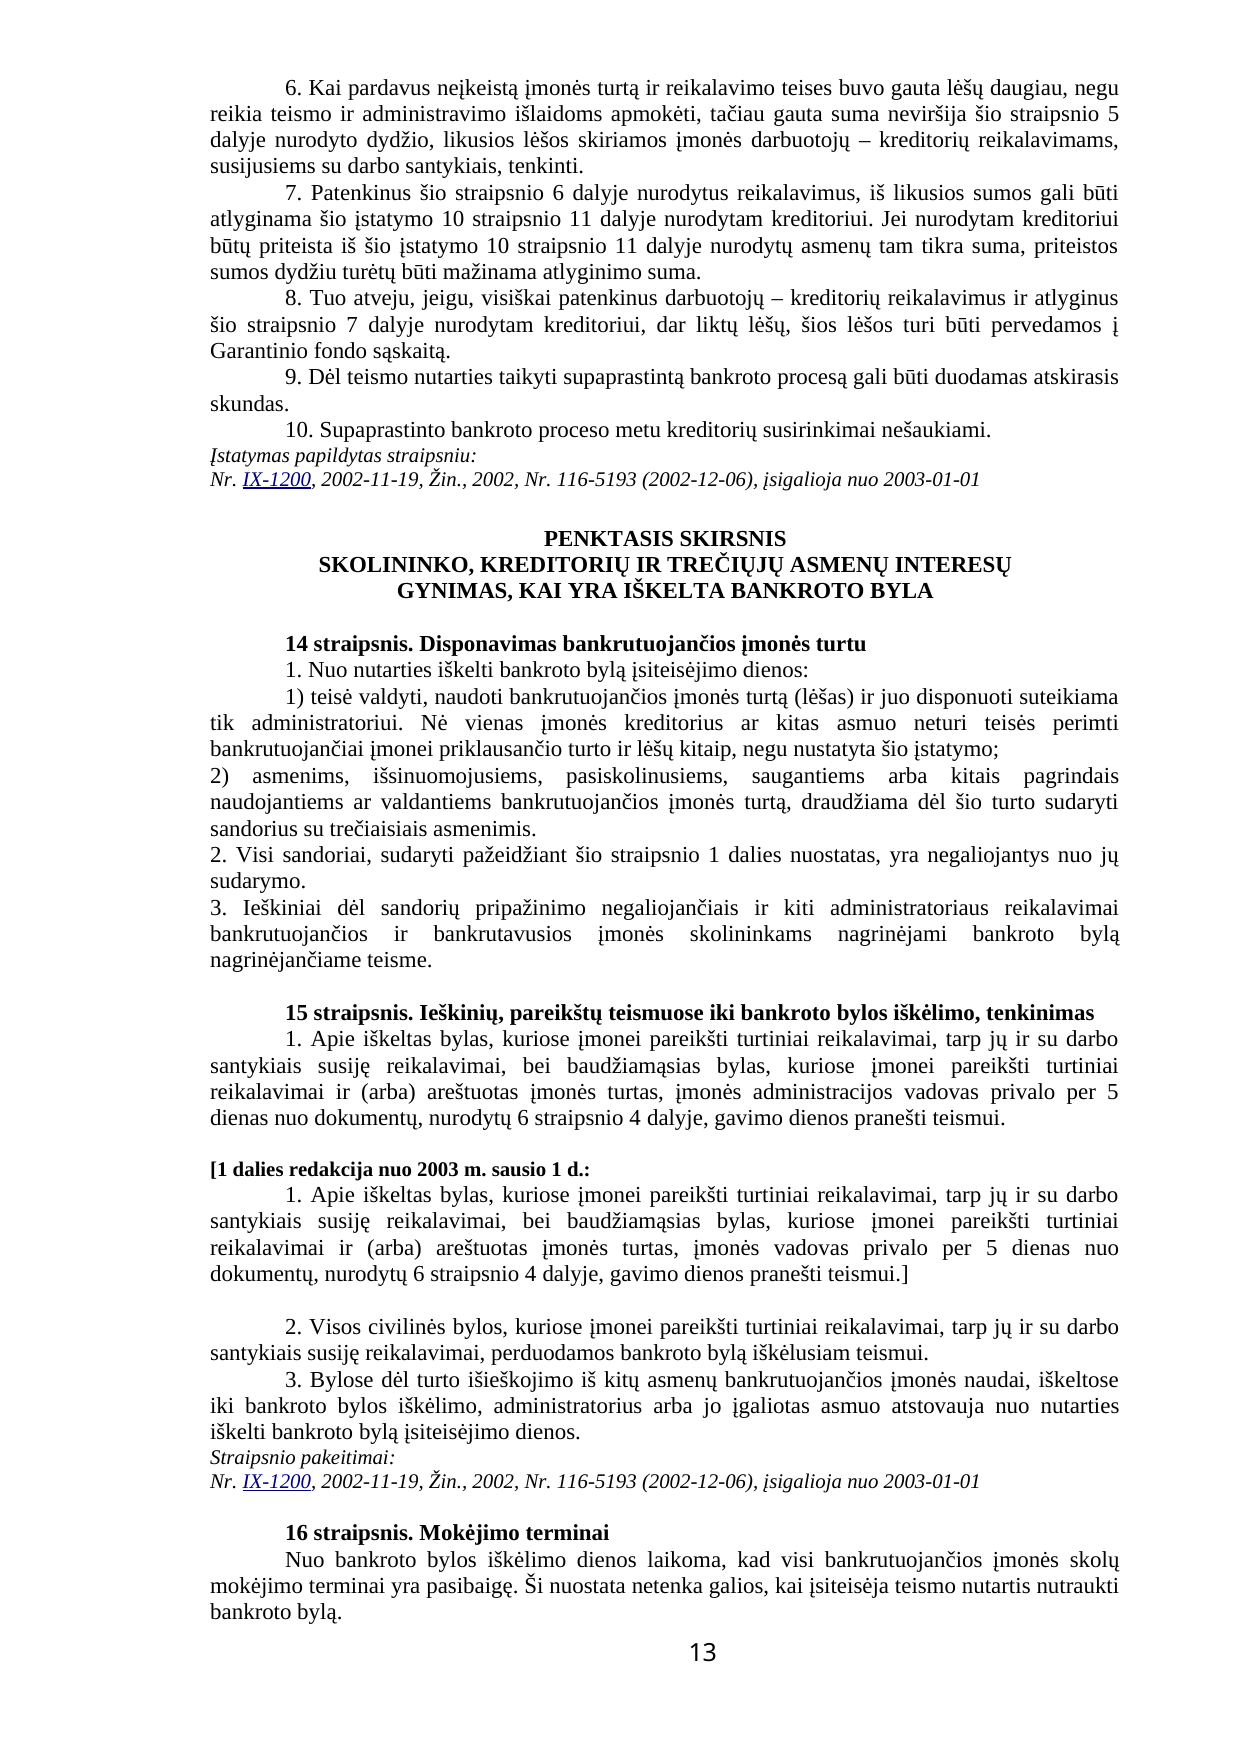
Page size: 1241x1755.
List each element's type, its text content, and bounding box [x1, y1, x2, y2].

text Įstatymas papildytas straipsniu: [210, 442, 1120, 467]
text 1) teisė valdyti, naudoti bankrutuojančios įmonės turtą (lėšas) ir juo disponuoti suteikiama tik administratoriui. Nė vienas įmonės kreditorius ar kitas asmuo neturi teisės perimti bankrutuojančiai įmonei priklausančio turto ir lėšų kitaip, negu nustatyta šio įstatymo; [210, 683, 1120, 762]
text 2. Visos civilinės bylos, kuriose įmonei pareikšti turtiniai reikalavimai, tarp jų ir su darbo santykiais susiję reikalavimai, perduodamos bankroto bylą iškėlusiam teismui. [210, 1313, 1120, 1366]
text 3. Bylose dėl turto išieškojimo iš kitų asmenų bankrutuojančios įmonės naudai, iškeltose iki bankroto bylos iškėlimo, administratorius arba jo įgaliotas asmuo atstovauja nuo nutarties iškelti bankroto bylą įsiteisėjimo dienos. [210, 1366, 1120, 1445]
text [1 dalies redakcija nuo 2003 m. sausio 1 d.: [210, 1157, 1120, 1181]
subtitle GYNIMAS, KAI YRA IŠKELTA BANKROTO BYLA [210, 577, 1120, 604]
text 6. Kai pardavus neįkeistą įmonės turtą ir reikalavimo teises buvo gauta lėšų daugiau, negu reikia teismo ir administravimo išlaidoms apmokėti, tačiau gauta suma neviršija šio straipsnio 5 dalyje nurodyto dydžio, likusios lėšos skiriamos įmonės darbuotojų – kreditorių reikalavimams, susijusiems su darbo santykiais, tenkinti. [210, 73, 1120, 179]
text 1. Nuo nutarties iškelti bankroto bylą įsiteisėjimo dienos: [210, 656, 1120, 683]
subtitle Penktasis SKIRSNIS [210, 525, 1120, 551]
text 2. Visi sandoriai, sudaryti pažeidžiant šio straipsnio 1 dalies nuostatas, yra negaliojantys nuo jų sudarymo. [210, 841, 1120, 894]
text 16 straipsnis. Mokėjimo terminai [210, 1519, 1120, 1546]
text 3. Ieškiniai dėl sandorių pripažinimo negaliojančiais ir kiti administratoriaus reikalavimai bankrutuojančios ir bankrutavusios įmonės skolininkams nagrinėjami bankroto bylą nagrinėjančiame teisme. [210, 894, 1120, 973]
text 10. Supaprastinto bankroto proceso metu kreditorių susirinkimai nešaukiami. [210, 416, 1120, 442]
text 7. Patenkinus šio straipsnio 6 dalyje nurodytus reikalavimus, iš likusios sumos gali būti atlyginama šio įstatymo 10 straipsnio 11 dalyje nurodytam kreditoriui. Jei nurodytam kreditoriui būtų priteista iš šio įstatymo 10 straipsnio 11 dalyje nurodytų asmenų tam tikra suma, priteistos sumos dydžiu turėtų būti mažinama atlyginimo suma. [210, 179, 1120, 284]
text Straipsnio pakeitimai: [210, 1445, 1120, 1469]
text 1. Apie iškeltas bylas, kuriose įmonei pareikšti turtiniai reikalavimai, tarp jų ir su darbo santykiais susiję reikalavimai, bei baudžiamąsias bylas, kuriose įmonei pareikšti turtiniai reikalavimai ir (arba) areštuotas įmonės turtas, įmonės administracijos vadovas privalo per 5 dienas nuo dokumentų, nurodytų 6 straipsnio 4 dalyje, gavimo dienos pranešti teismui. [210, 1025, 1120, 1131]
text Nr. IX-1200, 2002-11-19, Žin., 2002, Nr. 116-5193 (2002-12-06), įsigalioja nuo 2003-01-01 [210, 467, 1120, 491]
subtitle 15 straipsnis. Ieškinių, pareikštų teismuose iki bankroto bylos iškėlimo, tenkinimas [285, 999, 1120, 1025]
text 8. Tuo atveju, jeigu, visiškai patenkinus darbuotojų – kreditorių reikalavimus ir atlyginus šio straipsnio 7 dalyje nurodytam kreditoriui, dar liktų lėšų, šios lėšos turi būti pervedamos į Garantinio fondo sąskaitą. [210, 284, 1120, 363]
text 2) asmenims, išsinuomojusiems, pasiskolinusiems, saugantiems arba kitais pagrindais naudojantiems ar valdantiems bankrutuojančios įmonės turtą, draudžiama dėl šio turto sudaryti sandorius su trečiaisiais asmenimis. [210, 762, 1120, 841]
subtitle 14 straipsnis. Disponavimas bankrutuojančios įmonės turtu [210, 630, 1120, 656]
text 9. Dėl teismo nutarties taikyti supaprastintą bankroto procesą gali būti duodamas atskirasis skundas. [210, 363, 1120, 416]
subtitle SKOLININKO, KREDITORIŲ IR TREČIŲJŲ ASMENŲ INTERESŲ [210, 551, 1120, 577]
text Nr. IX-1200, 2002-11-19, Žin., 2002, Nr. 116-5193 (2002-12-06), įsigalioja nuo 2003-01-01 [210, 1469, 1120, 1493]
text 1. Apie iškeltas bylas, kuriose įmonei pareikšti turtiniai reikalavimai, tarp jų ir su darbo santykiais susiję reikalavimai, bei baudžiamąsias bylas, kuriose įmonei pareikšti turtiniai reikalavimai ir (arba) areštuotas įmonės turtas, įmonės vadovas privalo per 5 dienas nuo dokumentų, nurodytų 6 straipsnio 4 dalyje, gavimo dienos pranešti teismui.] [210, 1181, 1120, 1287]
text Nuo bankroto bylos iškėlimo dienos laikoma, kad visi bankrutuojančios įmonės skolų mokėjimo terminai yra pasibaigę. Ši nuostata netenka galios, kai įsiteisėja teismo nutartis nutraukti bankroto bylą. [210, 1546, 1120, 1625]
